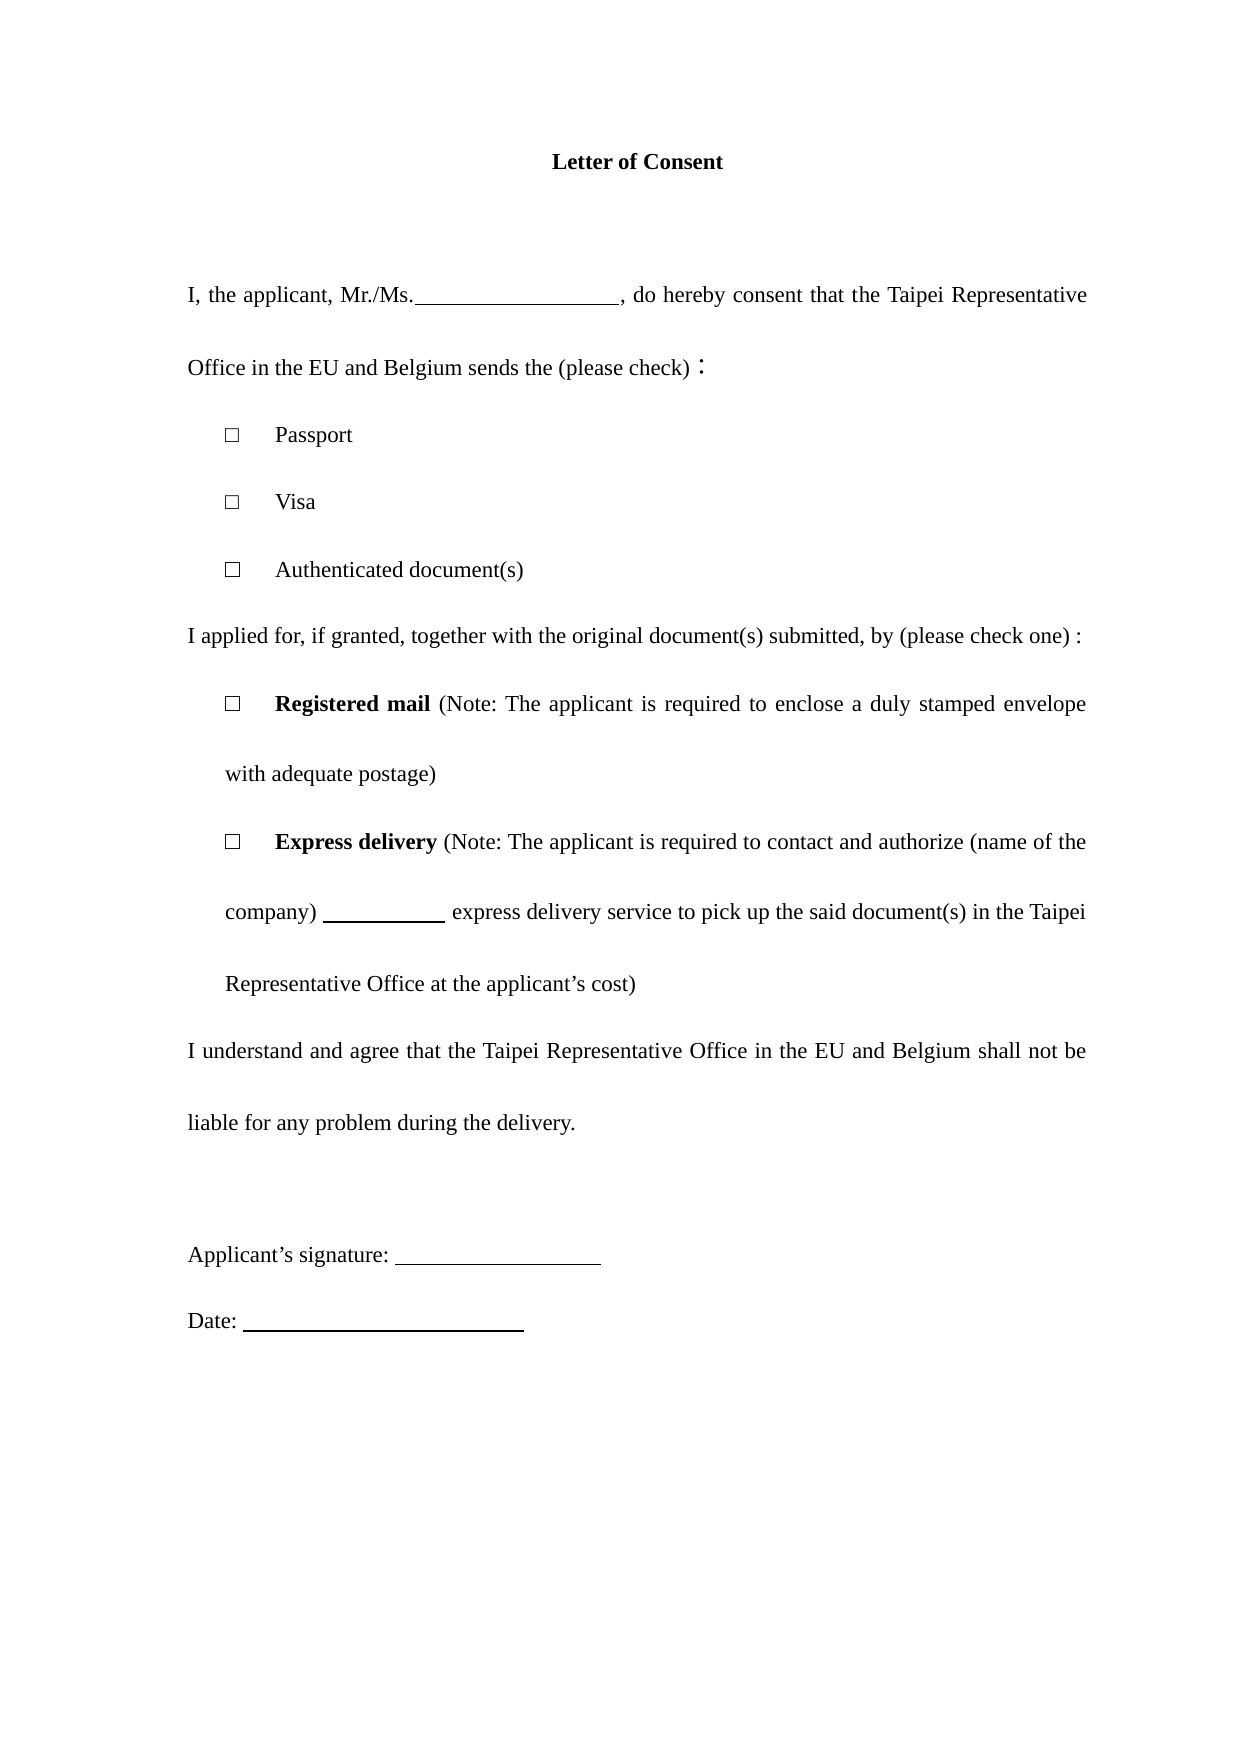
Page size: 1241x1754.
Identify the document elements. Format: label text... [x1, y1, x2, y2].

list Visa [225, 459, 1087, 521]
text I applied for, if granted, together with the original document(s) submitted, by (please check one) : [187, 593, 1087, 656]
list Passport [225, 392, 1087, 454]
text Date: [187, 1279, 1087, 1342]
list Express delivery (Note: The applicant is required to contact and authorize (name of the company) express delivery service to pick up the said document(s) in the Taipei Representative Office at the applicant’s cost) [225, 798, 1087, 1004]
text I, the applicant, Mr./Ms. , do hereby consent that the Taipei Representative Office in the EU and Belgium sends the (please check)： [187, 252, 1087, 387]
list Authenticated document(s) [225, 526, 1087, 588]
text Letter of Consent [187, 119, 1087, 182]
list Registered mail (Note: The applicant is required to enclose a duly stamped envelope with adequate postage) [225, 660, 1087, 794]
text Applicant’s signature: [187, 1213, 1087, 1275]
text I understand and agree that the Taipei Representative Office in the EU and Belgium shall not be liable for any problem during the delivery. [187, 1008, 1087, 1143]
